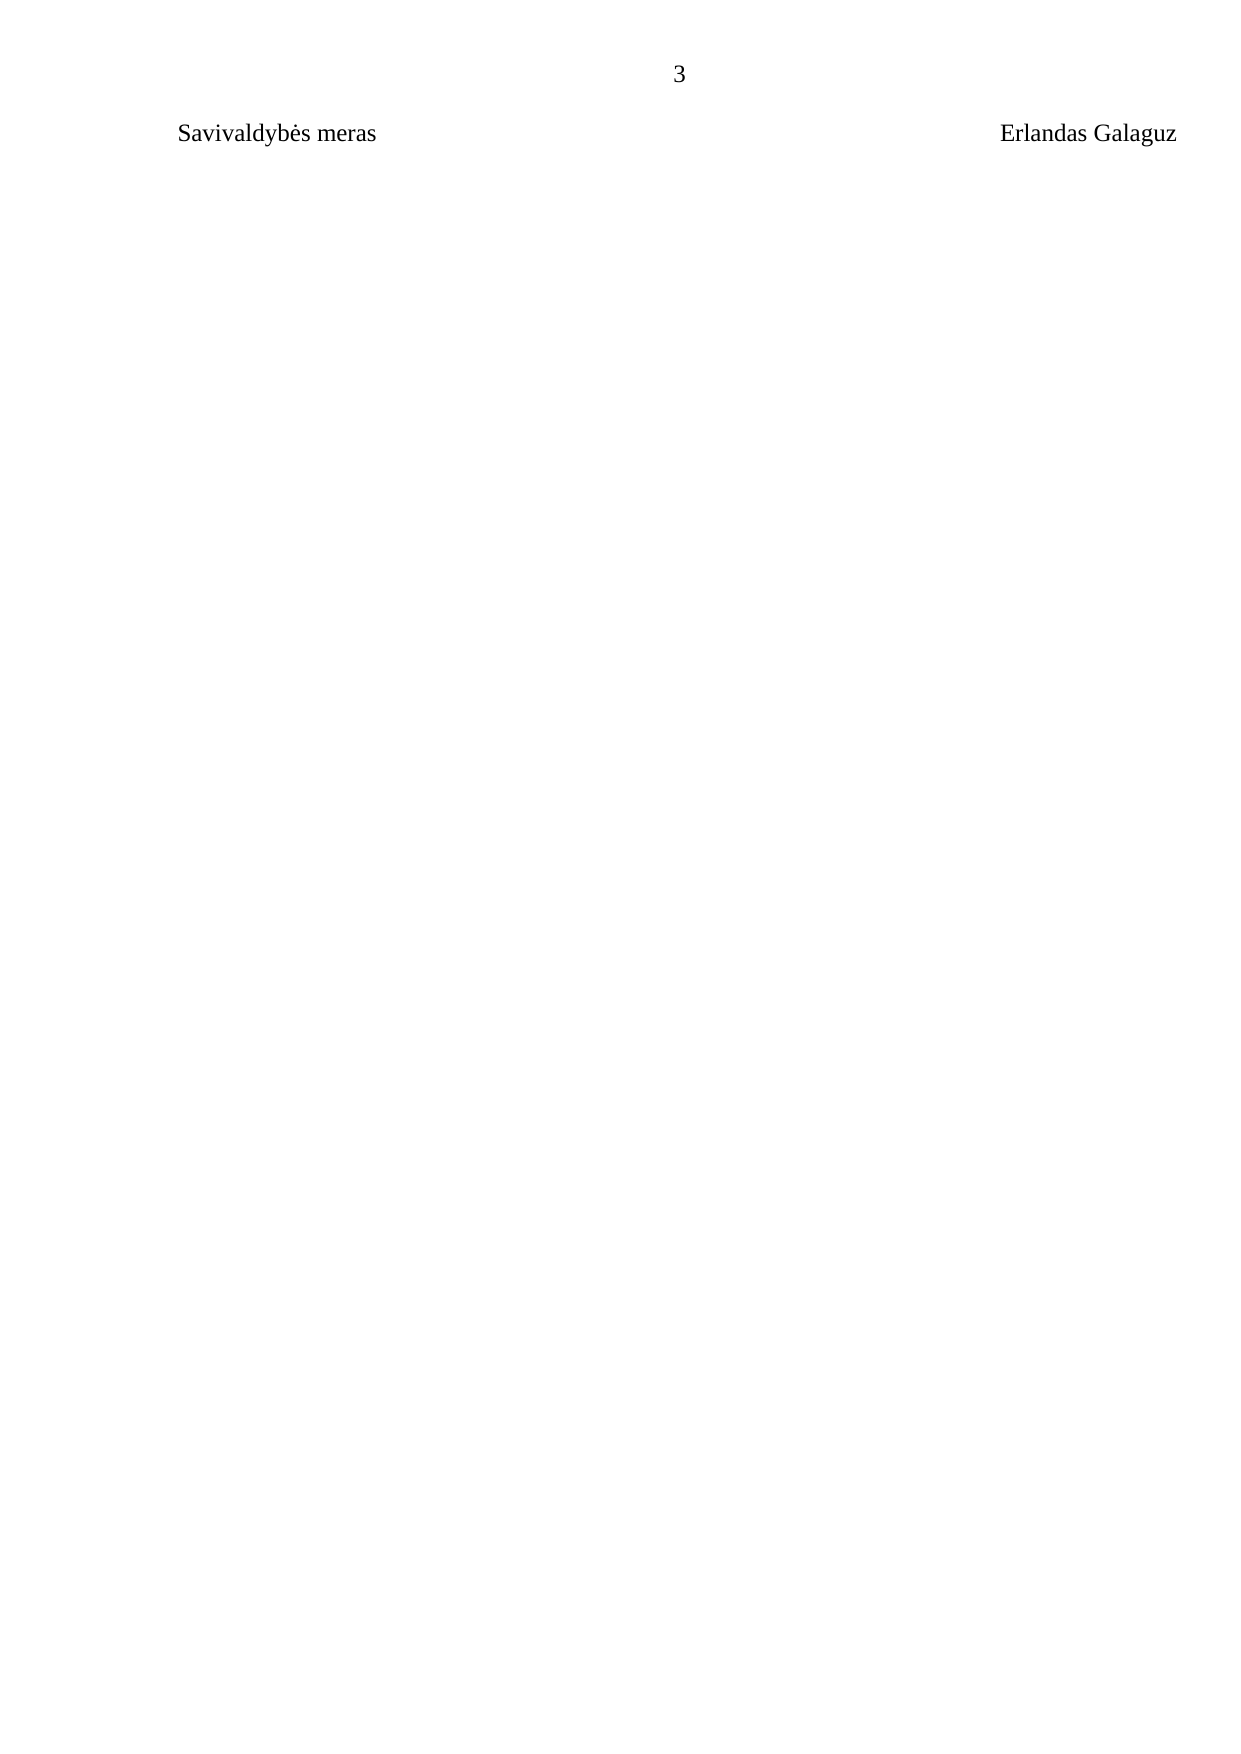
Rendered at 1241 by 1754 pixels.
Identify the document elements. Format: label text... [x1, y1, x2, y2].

text Savivaldybės meras Erlandas Galaguz [177, 118, 1181, 147]
